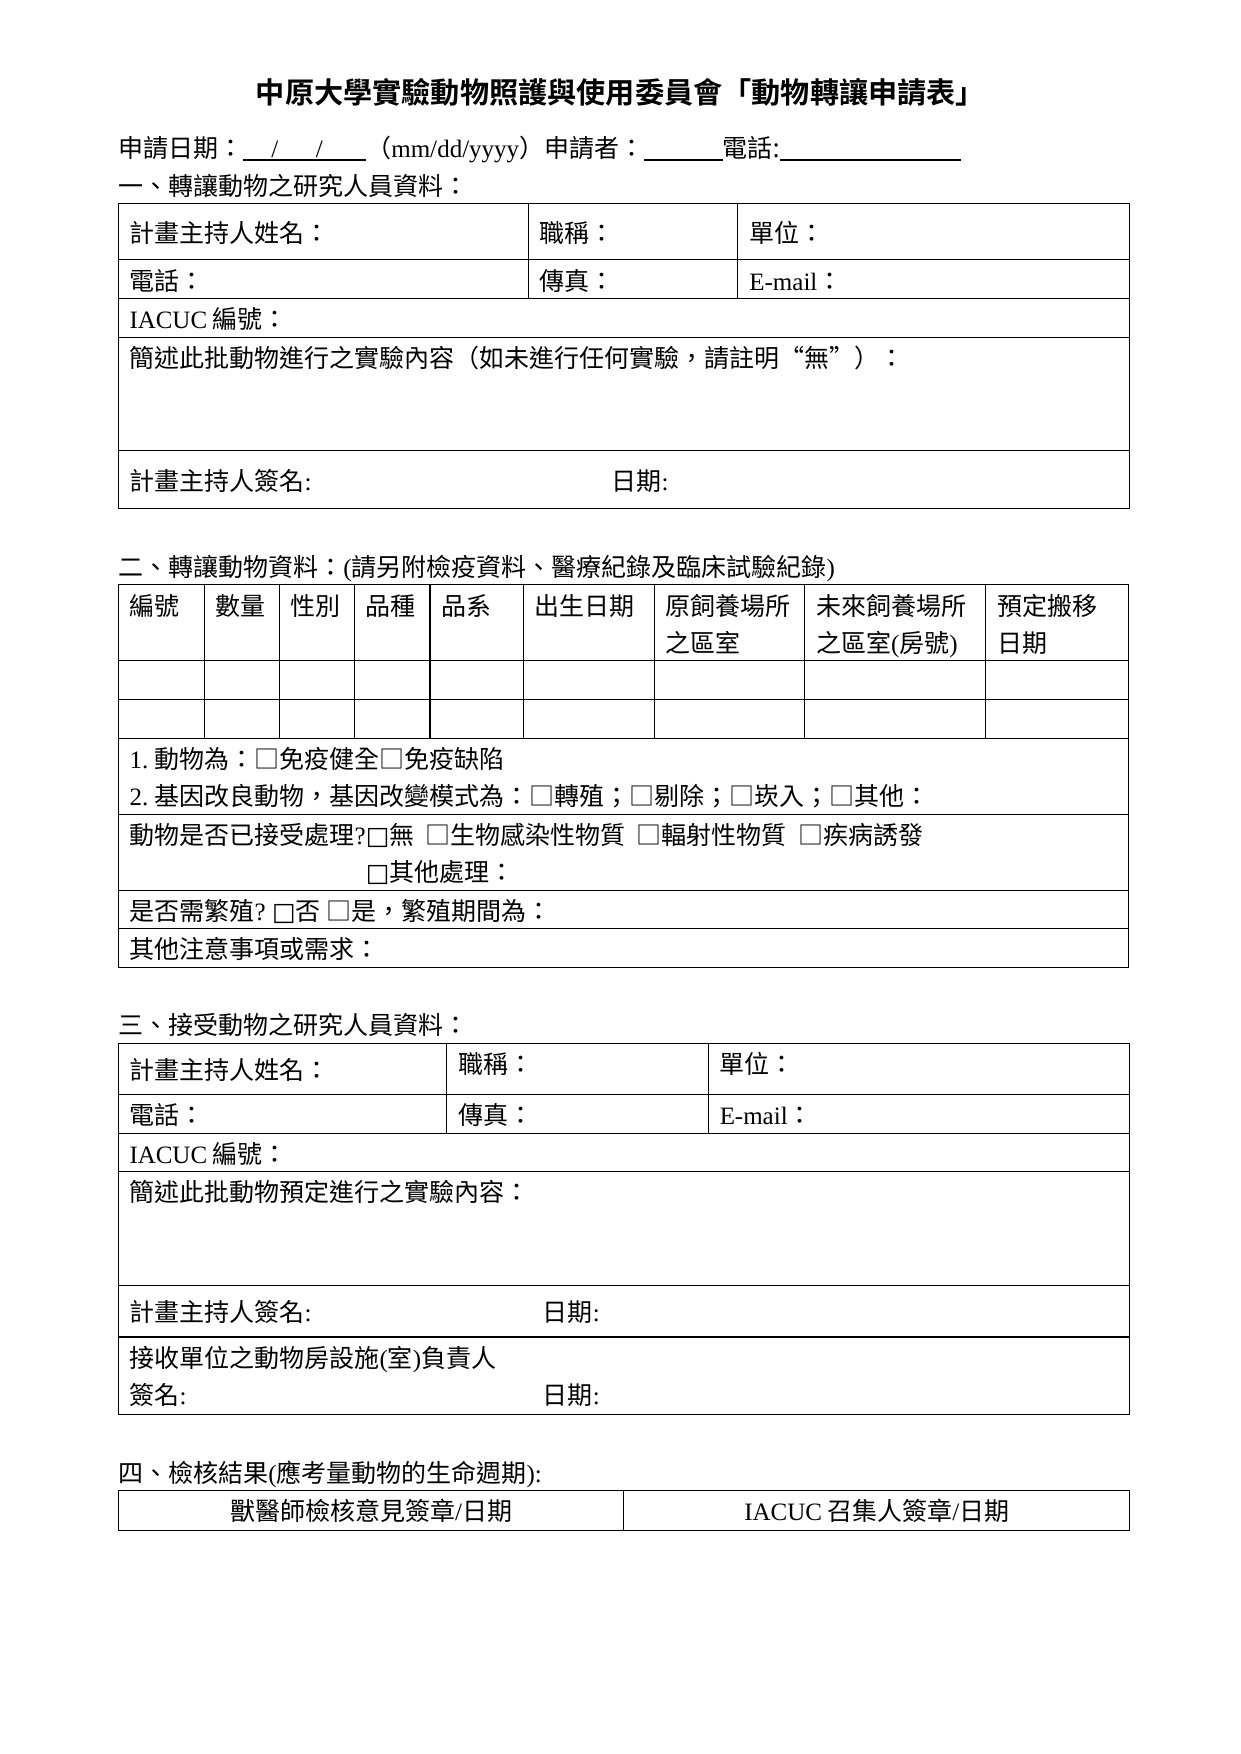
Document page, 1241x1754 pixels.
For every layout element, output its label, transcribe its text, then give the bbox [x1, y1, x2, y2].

table_cell [986, 661, 1128, 699]
table_cell [119, 661, 204, 699]
table_cell [524, 661, 654, 699]
table_cell 電話： [119, 260, 528, 298]
text 申請日期： / / （mm/dd/yyyy）申請者： 電話: [118, 128, 1122, 165]
text 二、轉讓動物資料：(請另附檢疫資料、醫療紀錄及臨床試驗紀錄) [118, 547, 1122, 584]
table_cell [205, 700, 279, 737]
table_header 單位： [709, 1044, 1129, 1094]
table_cell IACUC編號： [119, 1134, 1129, 1171]
table_cell [205, 661, 279, 699]
table_cell [431, 661, 523, 699]
text 三、接受動物之研究人員資料： [118, 1005, 1122, 1043]
table_cell IACUC編號： [119, 299, 1129, 337]
table_header 編號 [119, 585, 204, 660]
table_cell 簡述此批動物預定進行之實驗內容： [119, 1172, 1129, 1284]
table_cell [431, 700, 523, 737]
table_header 性別 [280, 585, 354, 660]
table_cell 電話： [119, 1095, 446, 1132]
text 一、轉讓動物之研究人員資料： [118, 165, 1122, 203]
table_header 數量 [205, 585, 279, 660]
table_cell [986, 700, 1128, 737]
table_cell 是否需繁殖? □否 □是，繁殖期間為： [119, 891, 1128, 928]
table_cell 動物為：□免疫健全□免疫缺陷 基因改良動物，基因改變模式為：□轉殖；□剔除；□崁入；□其他： [119, 739, 1128, 813]
table_cell [655, 700, 804, 737]
table_cell [355, 661, 429, 699]
table_cell 動物是否已接受處理?□無 □生物感染性物質 □輻射性物質 □疾病誘發 □其他處理： [119, 815, 1128, 889]
table_header 職稱： [529, 204, 737, 259]
table_header 原飼養場所之區室 [655, 585, 804, 660]
table_cell 簡述此批動物進行之實驗內容（如未進行任何實驗，請註明“無”）： [119, 338, 1129, 450]
table_cell [805, 700, 985, 737]
table_cell E-mail： [709, 1095, 1129, 1132]
table_cell 計畫主持人簽名: 日期: [119, 451, 1129, 508]
table_cell [280, 700, 354, 737]
table_cell [524, 700, 654, 737]
table_cell [805, 661, 985, 699]
table_cell [119, 700, 204, 737]
table_cell 計畫主持人簽名: 日期: [119, 1286, 1129, 1336]
table_header 職稱： [447, 1044, 708, 1094]
table_header 計畫主持人姓名： [119, 1044, 446, 1094]
table_header 計畫主持人姓名： [119, 204, 528, 259]
table_cell 傳真： [447, 1095, 708, 1132]
table_cell 接收單位之動物房設施(室)負責人 簽名: 日期: [119, 1338, 1129, 1414]
text 四、檢核結果(應考量動物的生命週期): [118, 1452, 1122, 1490]
text 中原大學實驗動物照護與使用委員會「動物轉讓申請表」 [118, 53, 1122, 128]
table_header 品種 [355, 585, 429, 660]
table_header 預定搬移日期 [986, 585, 1128, 660]
table_header 出生日期 [524, 585, 654, 660]
table_header 單位： [738, 204, 1129, 259]
table_header IACUC召集人簽章/日期 [624, 1491, 1129, 1530]
table_cell [355, 700, 429, 737]
table_cell 傳真： [529, 260, 737, 298]
table_cell E-mail： [738, 260, 1129, 298]
table_cell [280, 661, 354, 699]
table_header 品系 [431, 585, 523, 660]
table_cell 其他注意事項或需求： [119, 929, 1128, 967]
table_header 獸醫師檢核意見簽章/日期 [119, 1491, 623, 1530]
table_cell [655, 661, 804, 699]
table_header 未來飼養場所之區室(房號) [805, 585, 985, 660]
